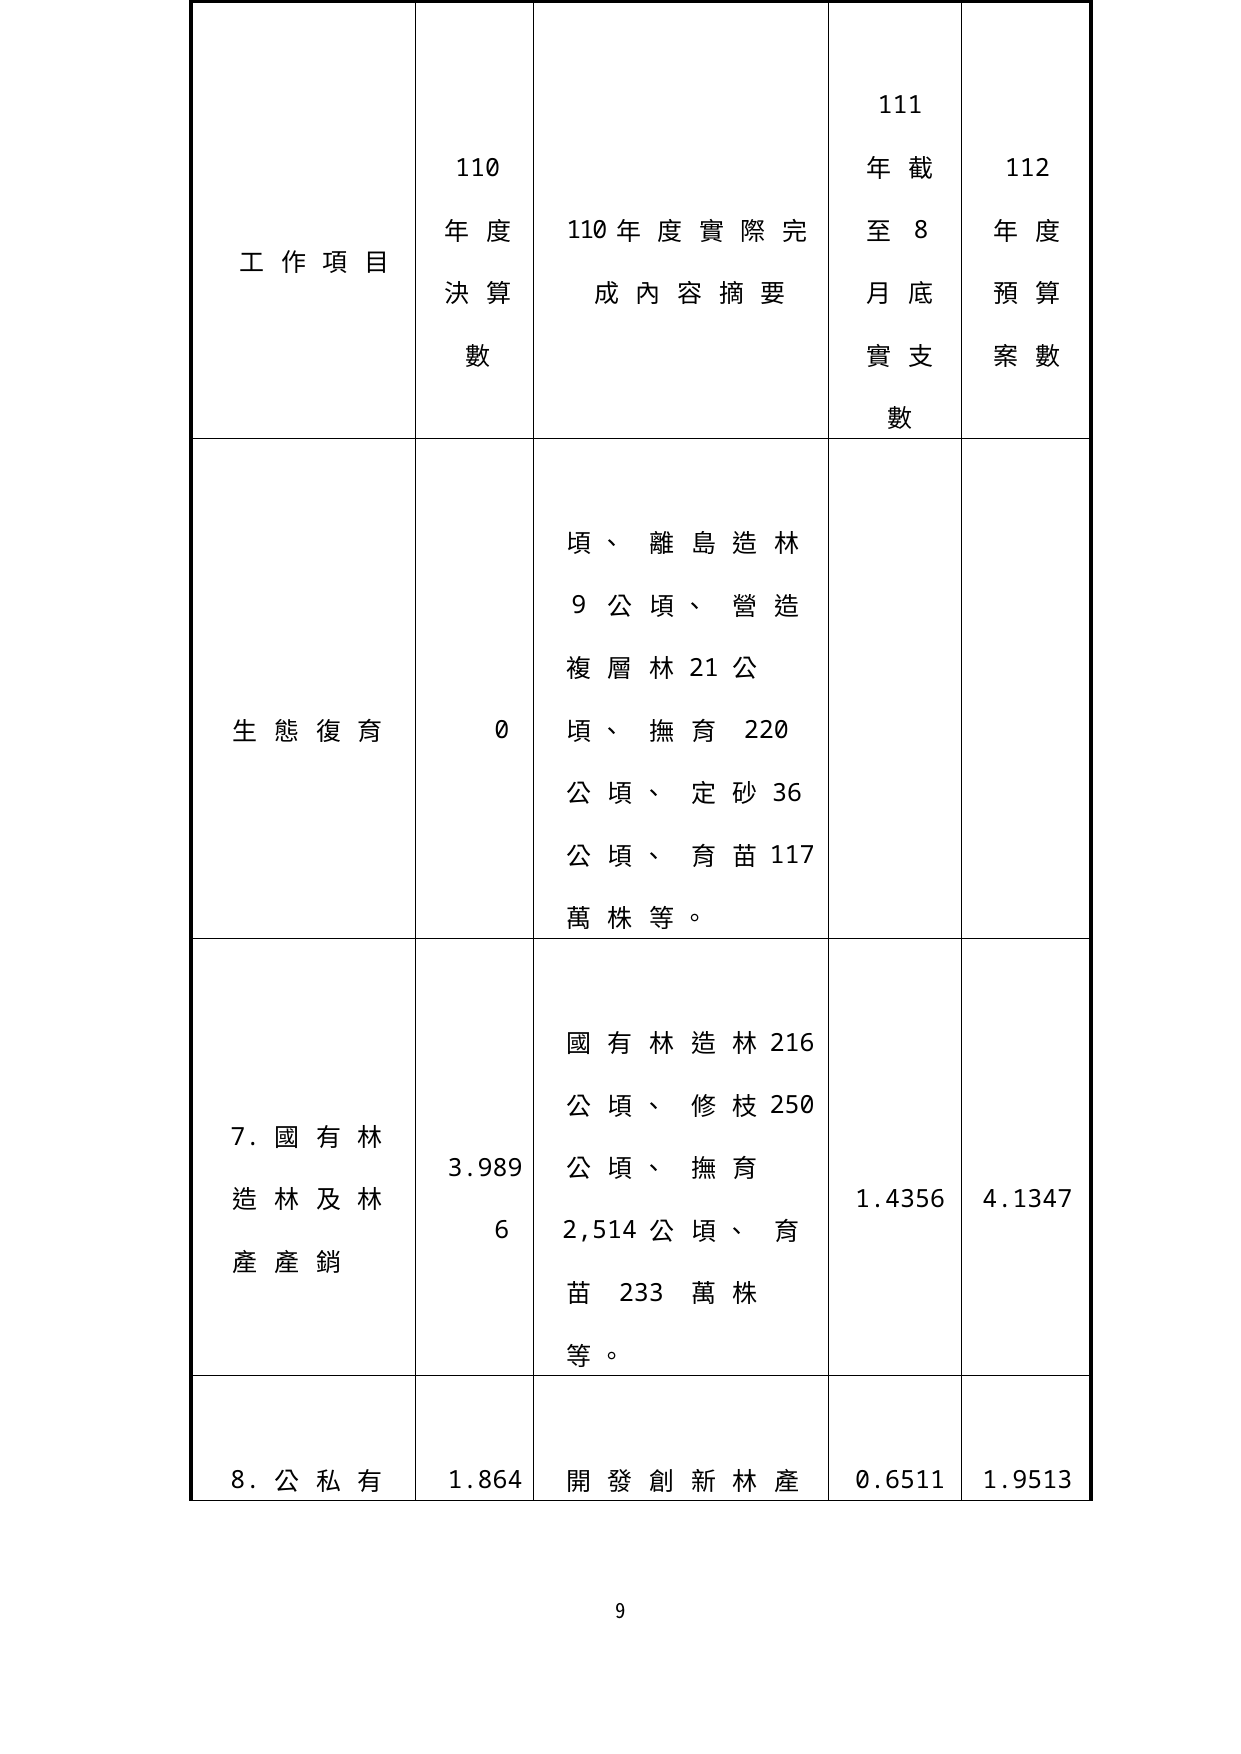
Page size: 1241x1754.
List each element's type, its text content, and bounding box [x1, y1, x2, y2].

table_cell 1.4356 [829, 939, 961, 1375]
table_header 111年截至8月底實支數 [829, 3, 961, 437]
table_cell 8.公私有 [193, 1376, 415, 1500]
table_header 112年度預算案數 [962, 3, 1089, 437]
table_cell 0 [416, 439, 533, 937]
table_cell [829, 439, 961, 937]
table_cell 3.9896 [416, 939, 533, 1375]
table_header 工作項目 [193, 3, 415, 437]
table_cell 7.國有林造林及林產產銷 [193, 939, 415, 1375]
table_cell [962, 439, 1089, 937]
table_cell 生態復育 [193, 439, 415, 937]
table_cell 頃、離島造林9公頃、營造複層林21公頃、撫育220公頃、定砂36公頃、育苗117萬株等。 [534, 439, 828, 937]
table_cell 1.864 [416, 1376, 533, 1500]
table_header 110年度實際完成內容摘要 [534, 3, 828, 437]
table_cell 0.6511 [829, 1376, 961, 1500]
table_cell 4.1347 [962, 939, 1089, 1375]
table_header 110年度決算數 [416, 3, 533, 437]
table_cell 開發創新林產 [534, 1376, 828, 1500]
table_cell 國有林造林216公頃、修枝250公頃、撫育2,514公頃、育苗233萬株等。 [534, 939, 828, 1375]
table_cell 1.9513 [962, 1376, 1089, 1500]
